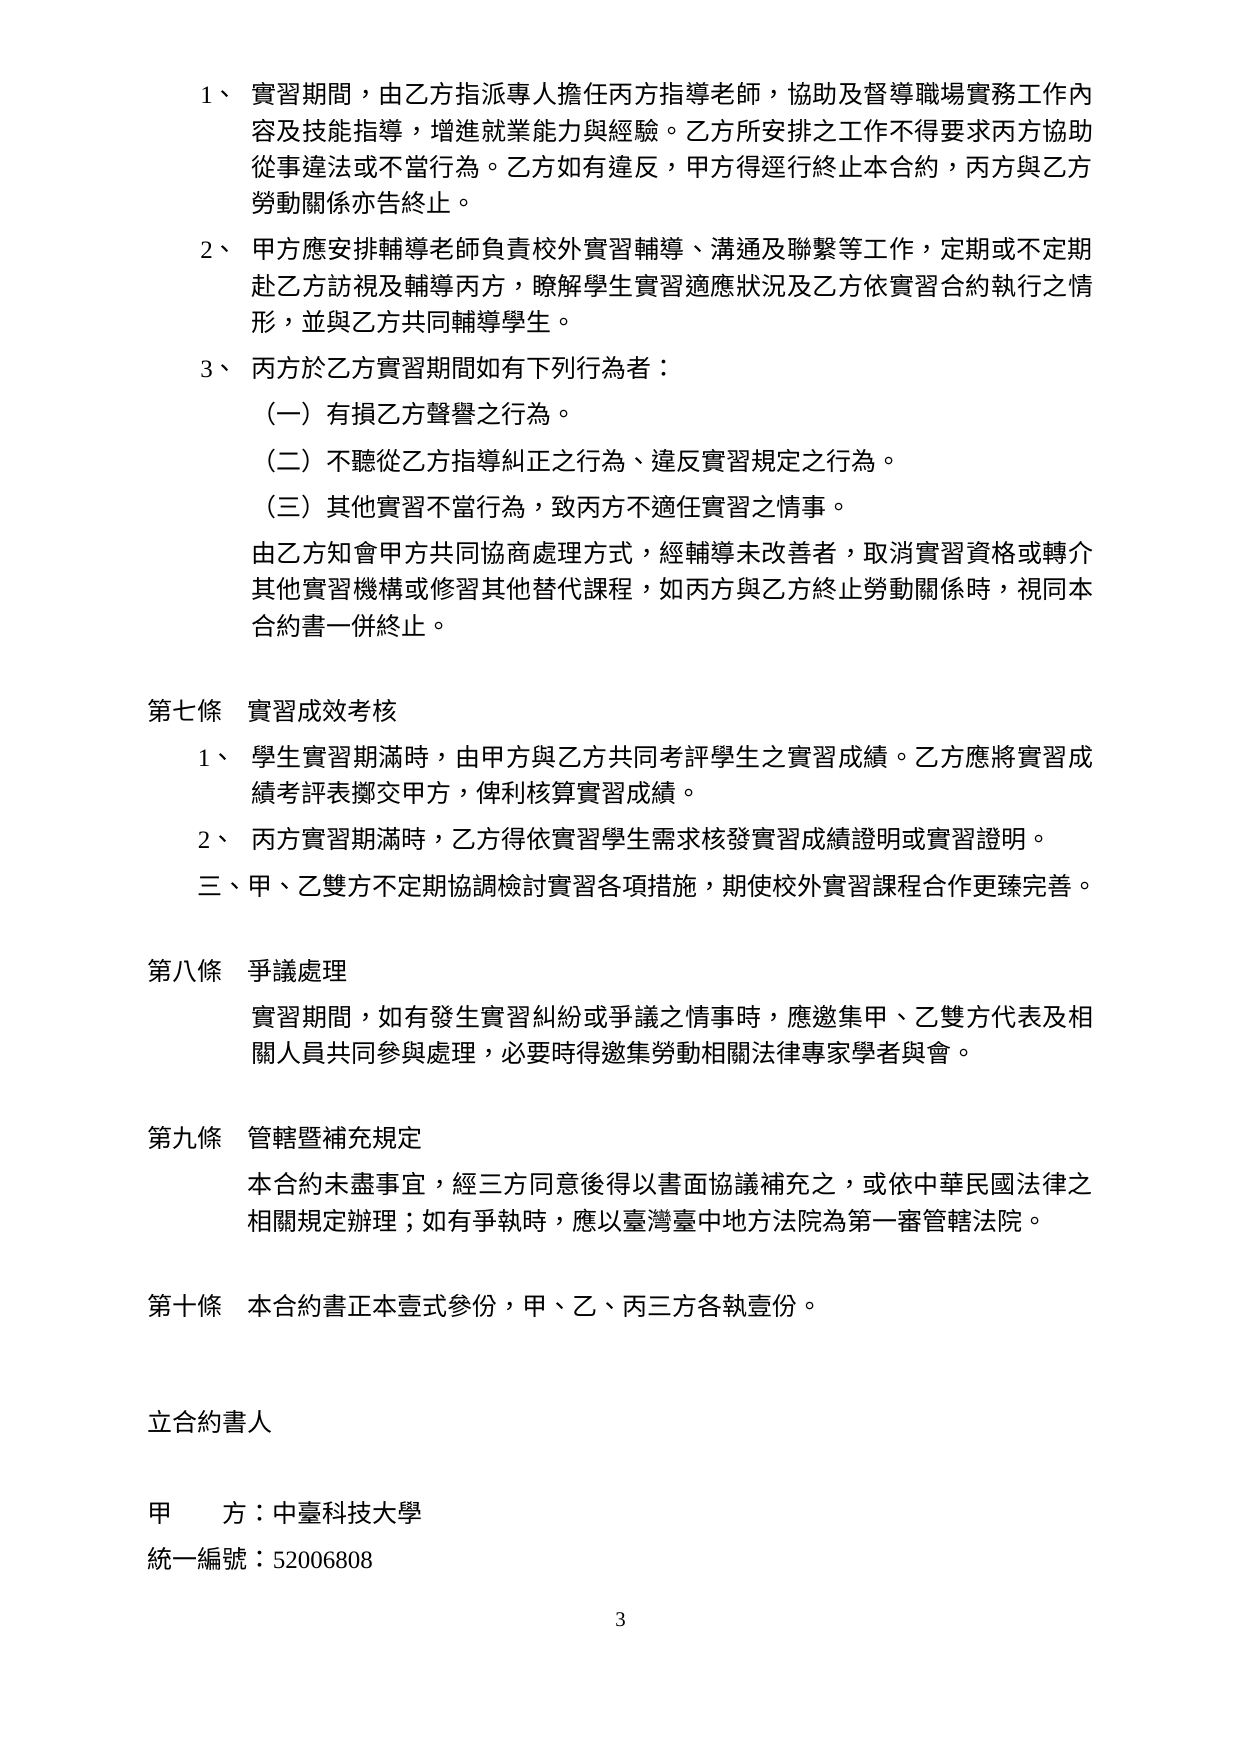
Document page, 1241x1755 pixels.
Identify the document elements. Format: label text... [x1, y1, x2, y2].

text （二）不聽從乙方指導糾正之行為、違反實習規定之行為。 [251, 441, 1093, 477]
text 本合約未盡事宜，經三方同意後得以書面協議補充之，或依中華民國法律之相關規定辦理；如有爭執時，應以臺灣臺中地方法院為第一審管轄法院。 [247, 1165, 1093, 1237]
list 實習期間，由乙方指派專人擔任丙方指導老師，協助及督導職場實務工作內容及技能指導，增進就業能力與經驗。乙方所安排之工作不得要求丙方協助從事違法或不當行為。乙方如有違反，甲方得逕行終止本合約，丙方與乙方勞動關係亦告終止。 [200, 75, 1093, 220]
text 統一編號：52006808 [148, 1540, 1089, 1576]
text （三）其他實習不當行為，致丙方不適任實習之情事。 [251, 487, 1093, 524]
list 學生實習期滿時，由甲方與乙方共同考評學生之實習成績。乙方應將實習成績考評表擲交甲方，俾利核算實習成績。 [198, 737, 1093, 810]
text 實習期間，如有發生實習糾紛或爭議之情事時，應邀集甲、乙雙方代表及相關人員共同參與處理，必要時得邀集勞動相關法律專家學者與會。 [251, 997, 1093, 1070]
text 甲 方：中臺科技大學 [148, 1494, 1089, 1530]
list 丙方實習期滿時，乙方得依實習學生需求核發實習成績證明或實習證明。 [198, 820, 1093, 856]
text 由乙方知會甲方共同協商處理方式，經輔導未改善者，取消實習資格或轉介其他實習機構或修習其他替代課程，如丙方與乙方終止勞動關係時，視同本合約書一併終止。 [251, 534, 1093, 642]
text 第八條 爭議處理 [148, 951, 1093, 987]
list 丙方於乙方實習期間如有下列行為者： [200, 349, 1093, 385]
text 立合約書人 [148, 1402, 1093, 1439]
list 甲方應安排輔導老師負責校外實習輔導、溝通及聯繫等工作，定期或不定期赴乙方訪視及輔導丙方，瞭解學生實習適應狀況及乙方依實習合約執行之情形，並與乙方共同輔導學生。 [200, 230, 1093, 339]
text 第七條 實習成效考核 [148, 691, 1093, 727]
text 第九條 管轄暨補充規定 [148, 1119, 1093, 1155]
text （一）有損乙方聲譽之行為。 [251, 395, 1093, 431]
text 第十條 本合約書正本壹式參份，甲、乙、丙三方各執壹份。 [148, 1286, 1093, 1322]
text 三、甲、乙雙方不定期協調檢討實習各項措施，期使校外實習課程合作更臻完善。 [148, 866, 1093, 902]
